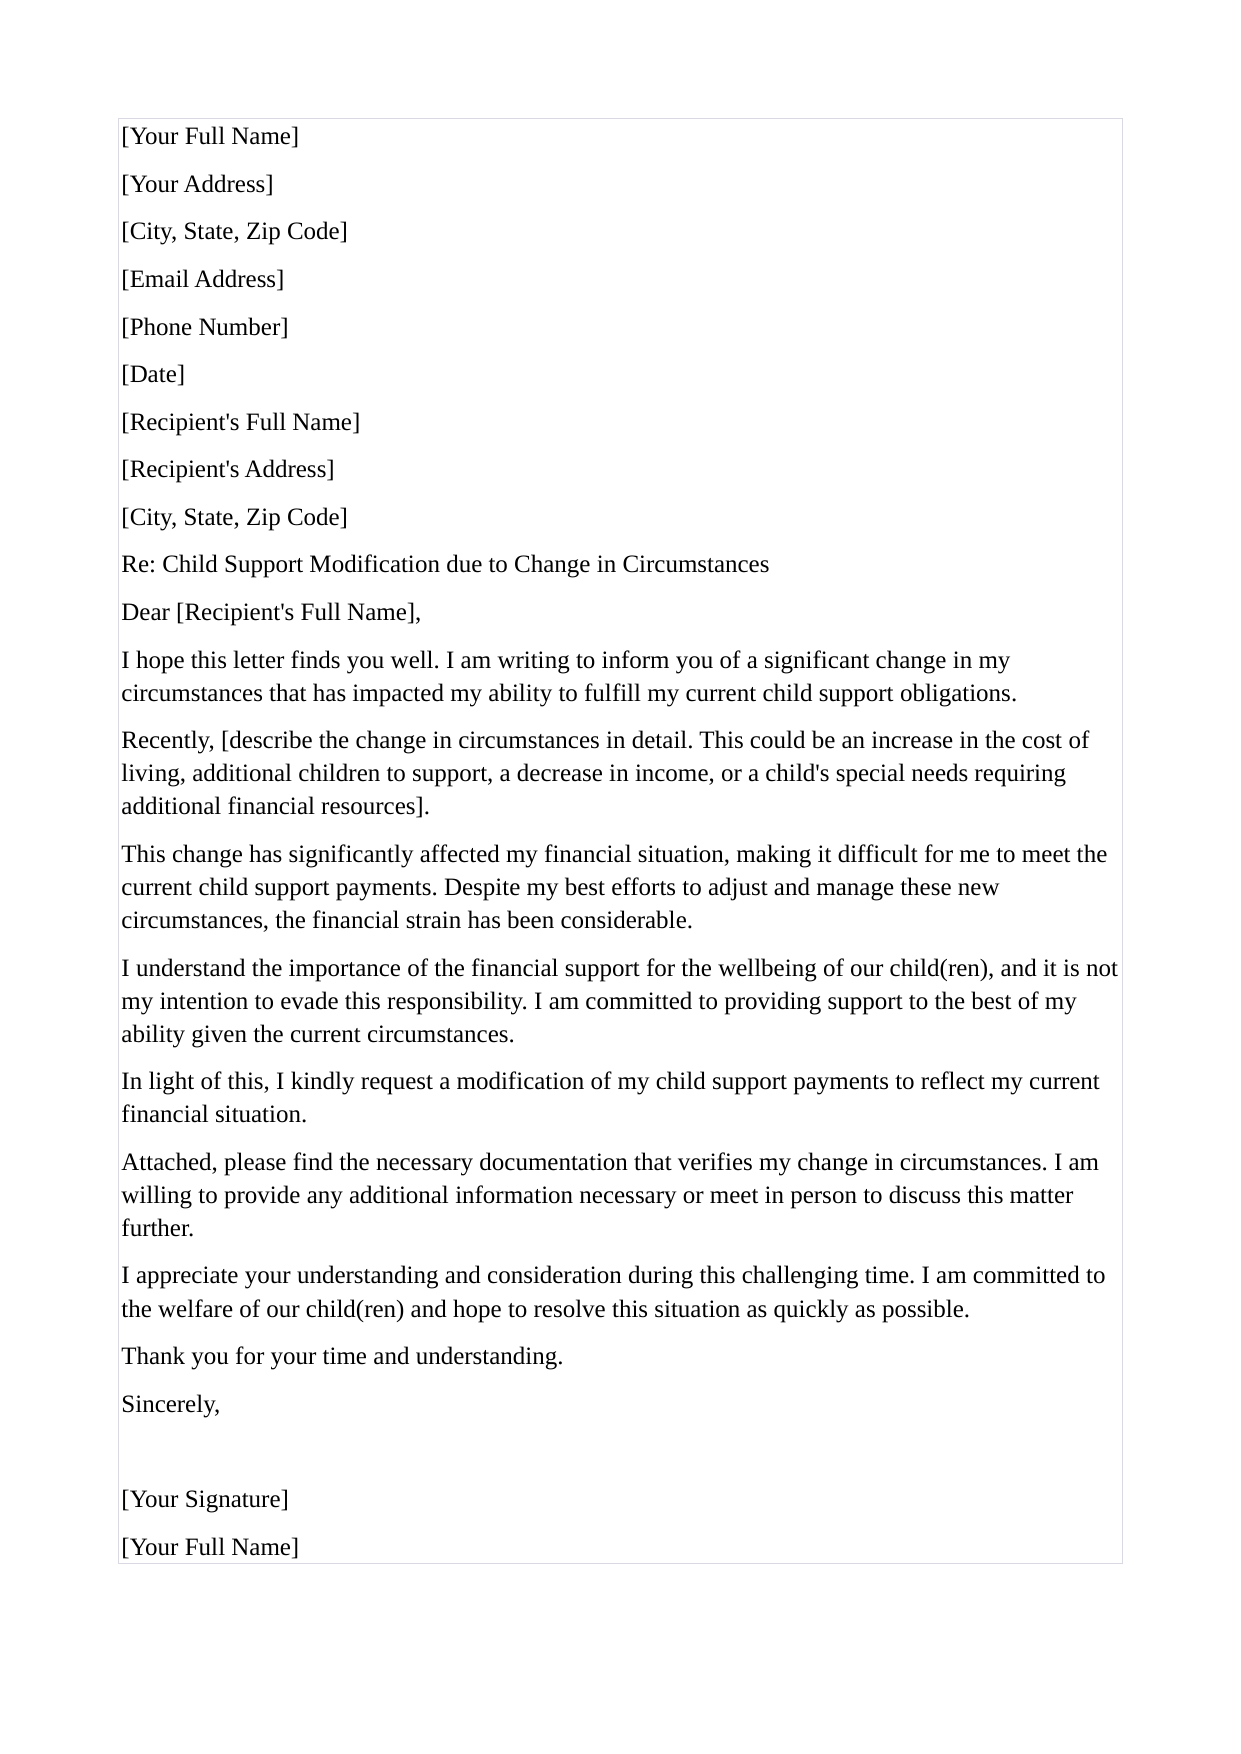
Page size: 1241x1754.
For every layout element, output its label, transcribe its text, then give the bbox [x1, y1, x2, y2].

text [Your Full Name] [119, 119, 1122, 150]
text Dear [Recipient's Full Name], [119, 594, 1122, 626]
text I hope this letter finds you well. I am writing to inform you of a significant change in my circumstances that has impacted my ability to fulfill my current child support obligations. [119, 642, 1122, 707]
text Thank you for your time and understanding. [119, 1338, 1122, 1370]
text [Phone Number] [119, 308, 1122, 340]
text [Date] [119, 356, 1122, 388]
text I appreciate your understanding and consideration during this challenging time. I am committed to the welfare of our child(ren) and hope to resolve this situation as quickly as possible. [119, 1258, 1122, 1322]
text In light of this, I kindly request a modification of my child support payments to reflect my current financial situation. [119, 1063, 1122, 1128]
text Re: Child Support Modification due to Change in Circumstances [119, 547, 1122, 578]
text Attached, please find the necessary documentation that verifies my change in circumstances. I am willing to provide any additional information necessary or meet in person to discuss this matter further. [119, 1144, 1122, 1242]
text [Your Signature] [119, 1481, 1122, 1513]
text Sincerely, [119, 1386, 1122, 1418]
text I understand the importance of the financial support for the wellbeing of our child(ren), and it is not my intention to evade this responsibility. I am committed to providing support to the best of my ability given the current circumstances. [119, 950, 1122, 1047]
text Recently, [describe the change in circumstances in detail. This could be an increase in the cost of living, additional children to support, a decrease in income, or a child's special needs requiring additional financial resources]. [119, 722, 1122, 820]
text [City, State, Zip Code] [119, 499, 1122, 531]
text [Email Address] [119, 261, 1122, 293]
text [Recipient's Full Name] [119, 404, 1122, 436]
text [City, State, Zip Code] [119, 213, 1122, 245]
text This change has significantly affected my financial situation, making it difficult for me to meet the current child support payments. Despite my best efforts to adjust and manage these new circumstances, the financial strain has been considerable. [119, 836, 1122, 934]
text [Your Address] [119, 166, 1122, 197]
text [Your Full Name] [119, 1529, 1122, 1563]
text [Recipient's Address] [119, 451, 1122, 483]
